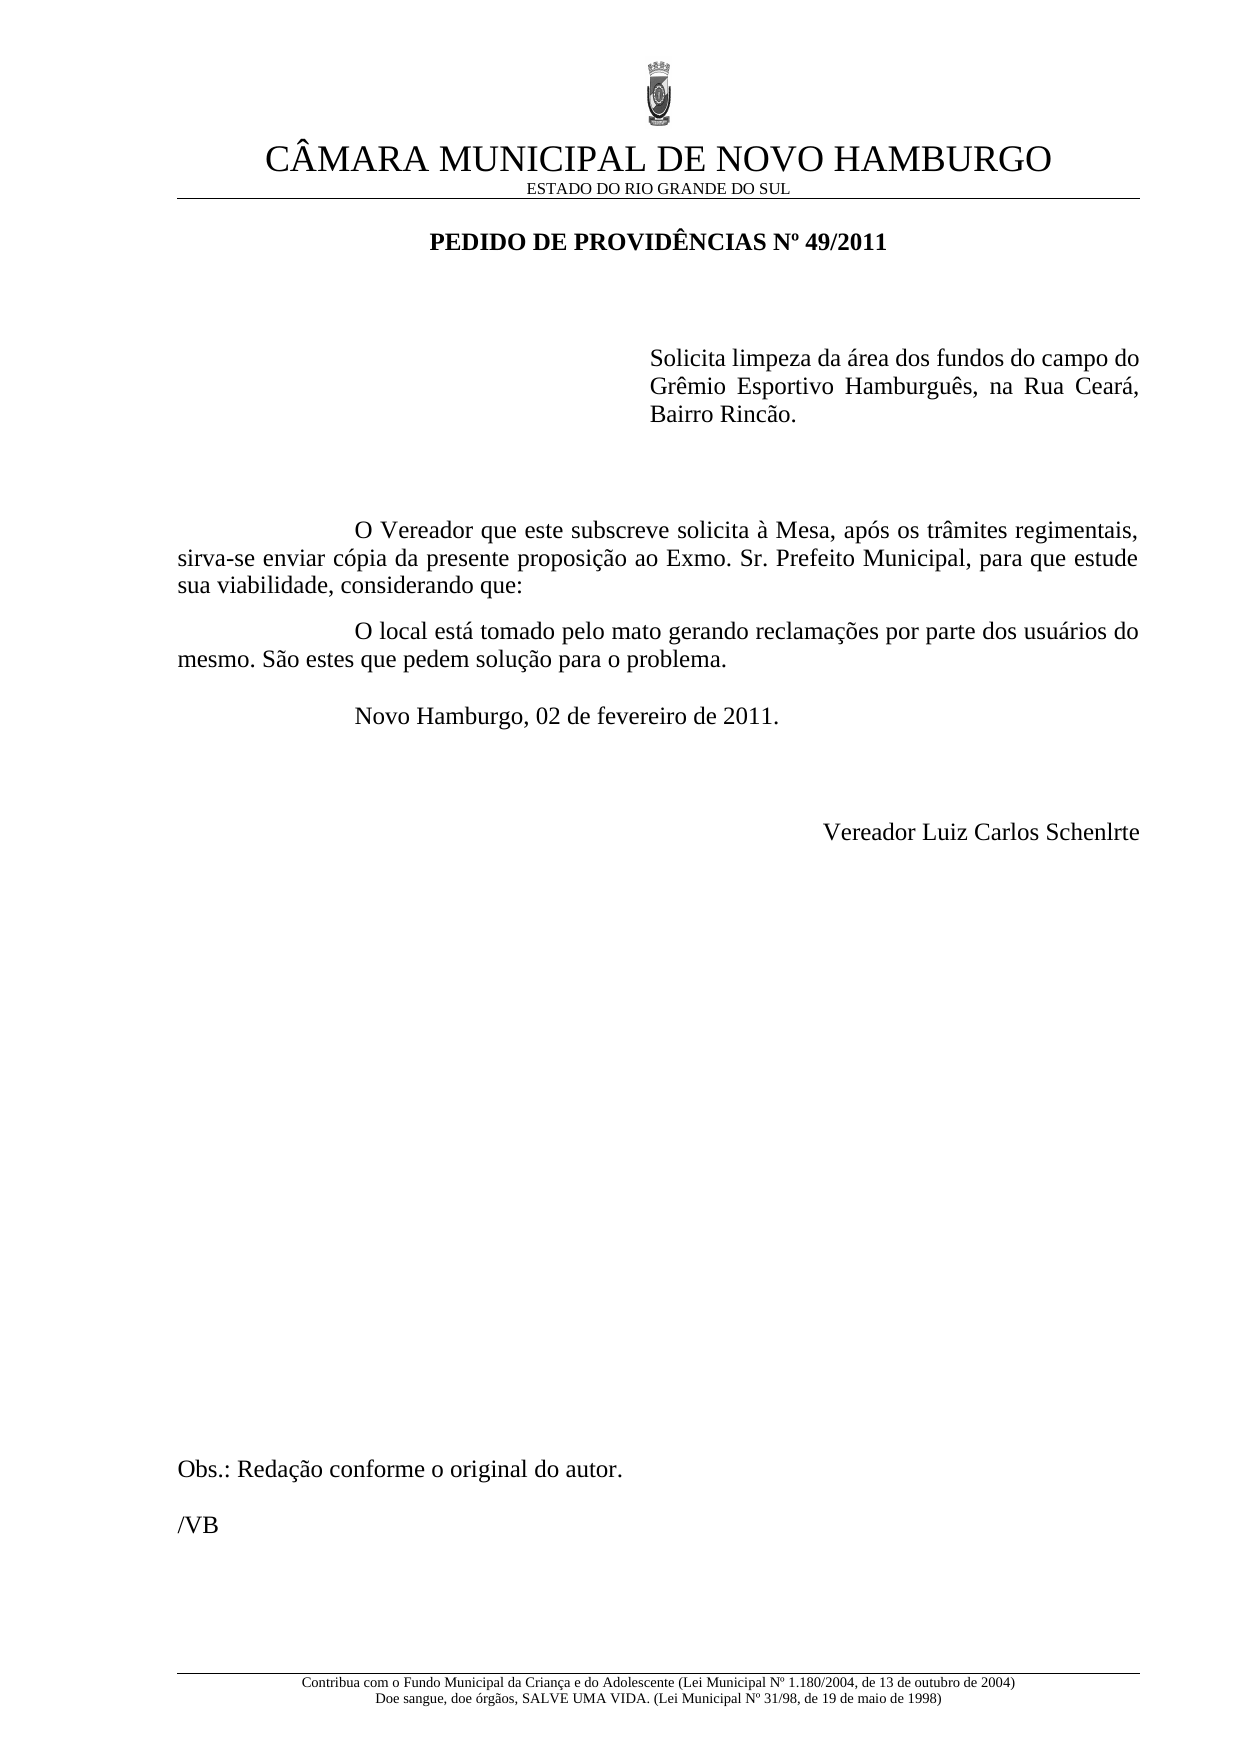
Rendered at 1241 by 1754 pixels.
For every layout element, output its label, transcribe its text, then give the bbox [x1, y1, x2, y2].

text O local está tomado pelo mato gerando reclamações por parte dos usuários do mesmo. São estes que pedem solução para o problema. [177, 617, 1140, 672]
text PEDIDO DE PROVIDÊNCIAS Nº 49/2011 [177, 228, 1140, 256]
text Obs.: Redação conforme o original do autor. [177, 1456, 1140, 1483]
text Solicita limpeza da área dos fundos do campo do Grêmio Esportivo Hamburguês, na Rua Ceará, Bairro Rincão. [649, 344, 1140, 428]
text Novo Hamburgo, 02 de fevereiro de 2011. [177, 702, 1140, 730]
text O Vereador que este subscreve solicita à Mesa, após os trâmites regimentais, sirva-se enviar cópia da presente proposição ao Exmo. Sr. Prefeito Municipal, para que estude sua viabilidade, considerando que: [177, 516, 1140, 599]
text Vereador Luiz Carlos Schenlrte [177, 818, 1140, 846]
text /VB [177, 1511, 1140, 1539]
